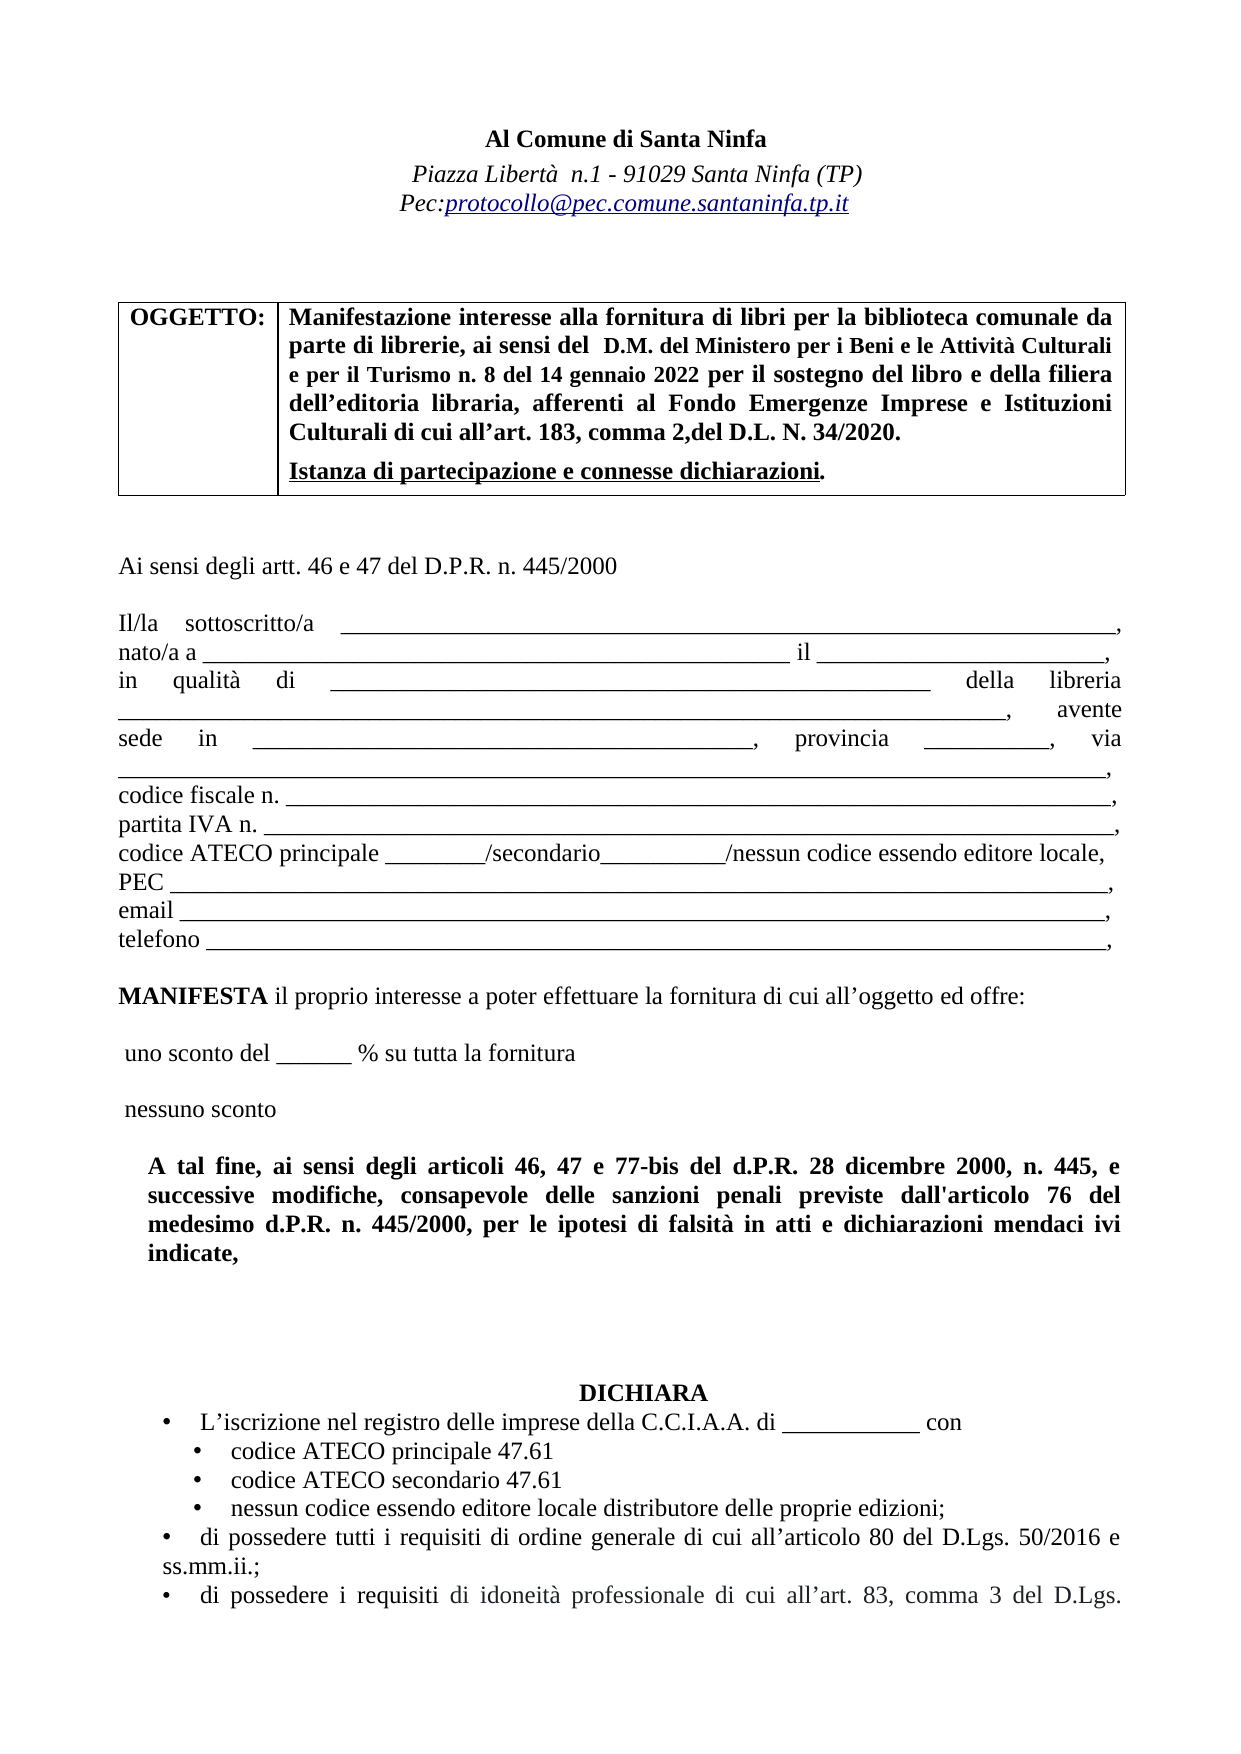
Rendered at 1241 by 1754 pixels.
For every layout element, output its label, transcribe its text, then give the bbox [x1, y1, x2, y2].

list L’iscrizione nel registro delle imprese della C.C.I.A.A. di ___________ con [125, 1407, 1122, 1436]
text DICHIARA [162, 1378, 1122, 1407]
text partita IVA n. ____________________________________________________________________, [118, 809, 1122, 838]
table_header OGGETTO: [119, 303, 277, 495]
text uno sconto del ______ % su tutta la fornitura [118, 1038, 1122, 1067]
list nessun codice essendo editore locale distributore delle proprie edizioni; [156, 1493, 1122, 1522]
list codice ATECO principale 47.61 [156, 1436, 1122, 1465]
text PEC ___________________________________________________________________________, [118, 867, 1122, 896]
text codice fiscale n. __________________________________________________________________, [118, 781, 1122, 809]
list di possedere tutti i requisiti di ordine generale di cui all’articolo 80 del D.Lgs. 50/2016 e ss.mm.ii.; [125, 1522, 1122, 1580]
text codice ATECO principale ________/secondario__________/nessun codice essendo editore locale, [118, 838, 1122, 867]
text Piazza Libertà n.1 - 91029 Santa Ninfa (TP) [118, 159, 1122, 188]
text Il/la sottoscritto/a ______________________________________________________________, nato/a a _______________________________________________ il _______________________, [118, 608, 1122, 666]
text A tal fine, ai sensi degli articoli 46, 47 e 77-bis del d.P.R. 28 dicembre 2000, n. 445, e successive modifiche, consapevole delle sanzioni penali previste dall'articolo 76 del medesimo d.P.R. n. 445/2000, per le ipotesi di falsità in atti e dichiarazioni mendaci ivi indicate, [148, 1151, 1122, 1266]
text nessuno sconto [118, 1094, 1122, 1123]
text email __________________________________________________________________________, [118, 896, 1122, 924]
table_header Manifestazione interesse alla fornitura di libri per la biblioteca comunale da parte di librerie, ai sensi del D.M. del Ministero per i Beni e le Attività Culturali e per il Turismo n. 8 del 14 gennaio 2022 per il sostegno del libro e della filiera dell’editoria libraria, afferenti al Fondo Emergenze Imprese e Istituzioni Culturali di cui all’art. 183, comma 2,del D.L. N. 34/2020. Istanza di partecipazione e connesse dichiarazioni. [279, 303, 1125, 495]
text Ai sensi degli artt. 46 e 47 del D.P.R. n. 445/2000 [118, 551, 1122, 580]
text Pec:protocollo@pec.comune.santaninfa.tp.it [118, 188, 1122, 217]
text in qualità di ________________________________________________ della libreria _______________________________________________________________________, avente sede in ________________________________________, provincia __________, via _______________________________________________________________________________, [118, 666, 1122, 781]
text MANIFESTA il proprio interesse a poter effettuare la fornitura di cui all’oggetto ed offre: [118, 981, 1122, 1010]
list di possedere i requisiti di idoneità professionale di cui all’art. 83, comma 3 del D.Lgs. [125, 1580, 1122, 1608]
text telefono ________________________________________________________________________, [118, 924, 1122, 953]
text Al Comune di Santa Ninfa [156, 124, 1122, 153]
list codice ATECO secondario 47.61 [156, 1465, 1122, 1493]
